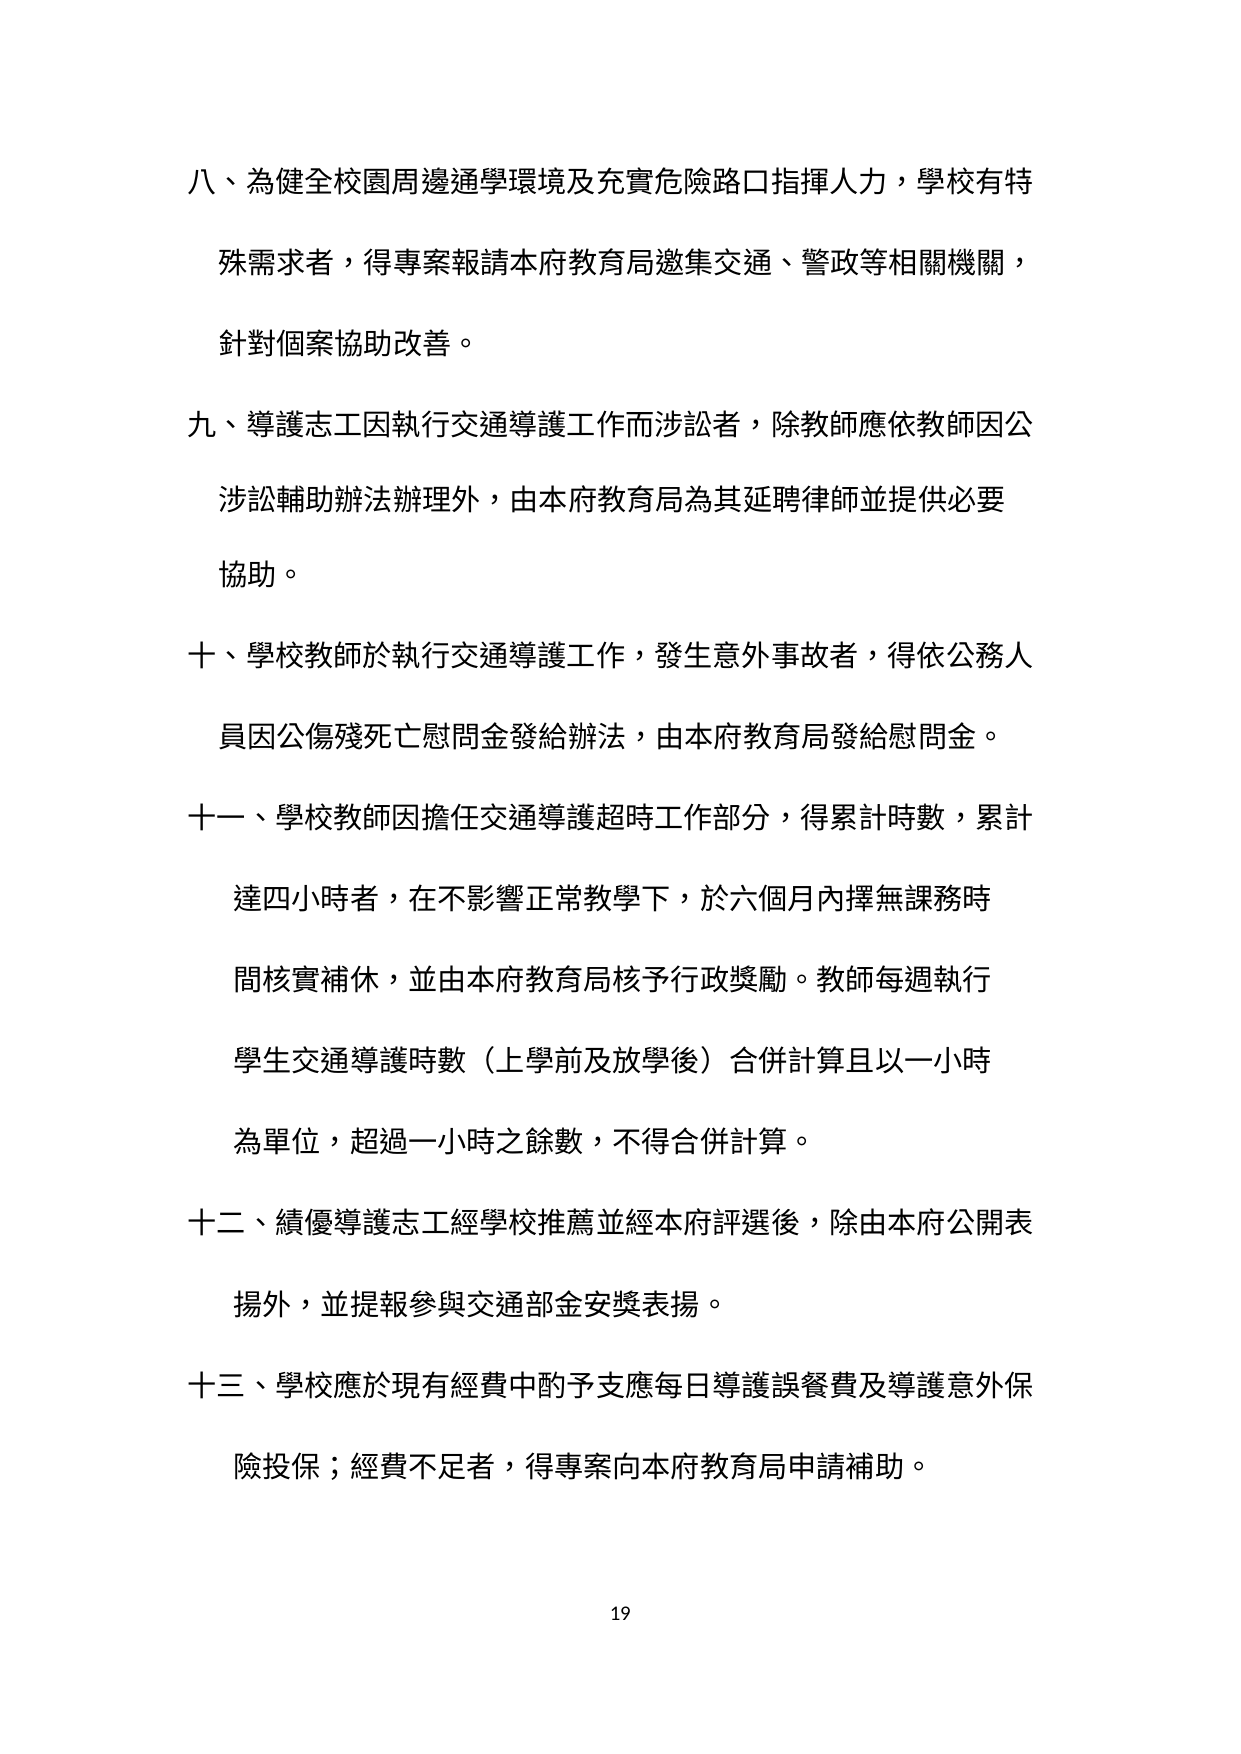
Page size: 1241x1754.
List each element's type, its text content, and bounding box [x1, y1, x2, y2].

text 十二、績優導護志工經學校推薦並經本府評選後，除由本府公開表 [187, 1196, 1053, 1244]
text 學生交通導護時數（上學前及放學後）合併計算且以一小時 [187, 1034, 1053, 1082]
text 涉訟輔助辦法辦理外，由本府教育局為其延聘律師並提供必要 [187, 473, 1053, 521]
text 險投保；經費不足者，得專案向本府教育局申請補助。 [187, 1439, 1053, 1487]
text 九、導護志工因執行交通導護工作而涉訟者，除教師應依教師因公 [187, 398, 1053, 446]
text 殊需求者，得專案報請本府教育局邀集交通、警政等相關機關， [187, 236, 1053, 284]
text 協助。 [187, 548, 1053, 596]
text 十一、學校教師因擔任交通導護超時工作部分，得累計時數，累計 [187, 791, 1053, 839]
text 員因公傷殘死亡慰問金發給辦法，由本府教育局發給慰問金。 [187, 710, 1053, 758]
text 十三、學校應於現有經費中酌予支應每日導護誤餐費及導護意外保 [187, 1358, 1053, 1406]
text 揚外，並提報參與交通部金安獎表揚。 [187, 1277, 1053, 1325]
text 為單位，超過一小時之餘數，不得合併計算。 [187, 1115, 1053, 1163]
text 針對個案協助改善。 [187, 317, 1053, 365]
text 十、學校教師於執行交通導護工作，發生意外事故者，得依公務人 [187, 629, 1053, 677]
text 達四小時者，在不影響正常教學下，於六個月內擇無課務時 [187, 872, 1053, 920]
text 間核實補休，並由本府教育局核予行政獎勵。教師每週執行 [187, 953, 1053, 1001]
text 八、為健全校園周邊通學環境及充實危險路口指揮人力，學校有特 [187, 154, 1053, 203]
